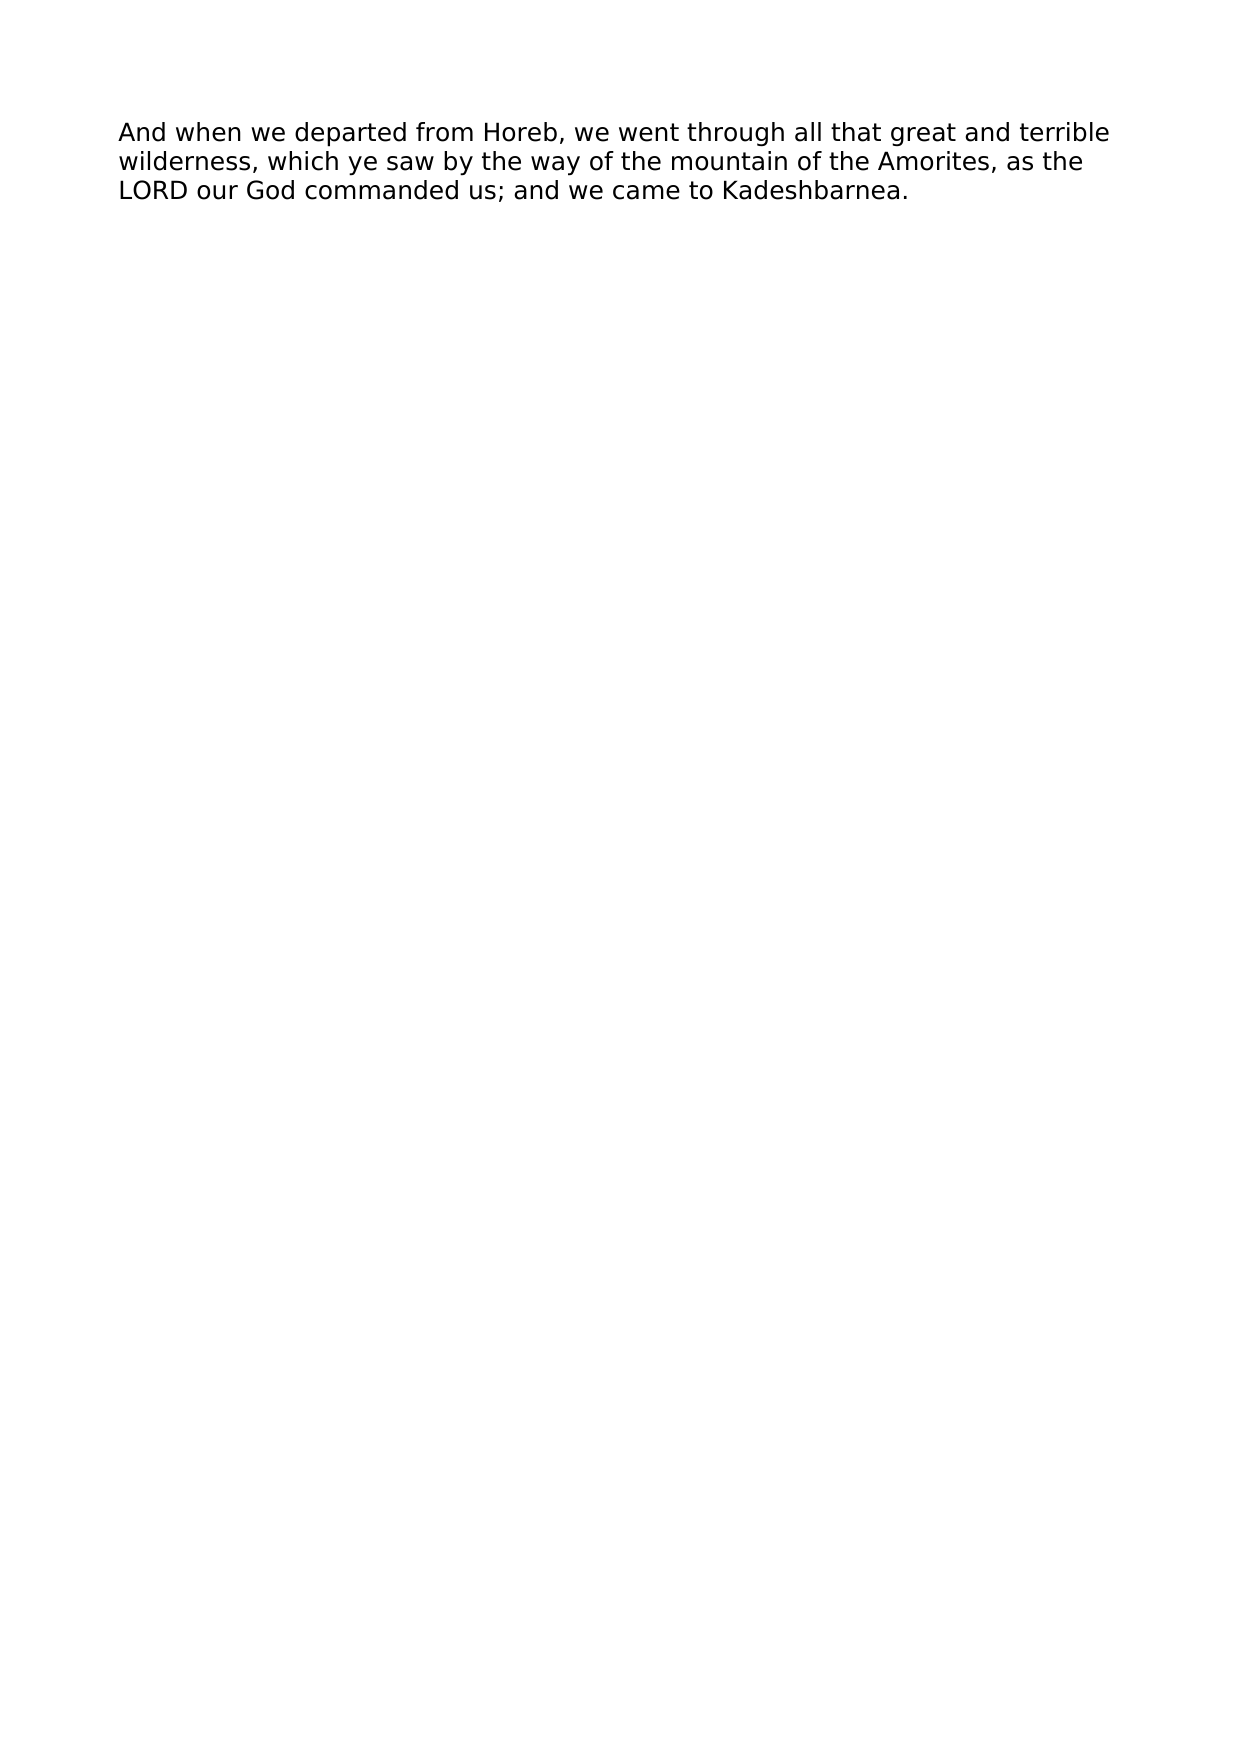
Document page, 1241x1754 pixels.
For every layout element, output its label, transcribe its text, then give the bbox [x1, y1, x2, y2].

text And when we departed from Horeb, we went through all that great and terrible wilderness, which ye saw by the way of the mountain of the Amorites, as the LORD our God commanded us; and we came to Kadeshbarnea. [118, 118, 1122, 206]
